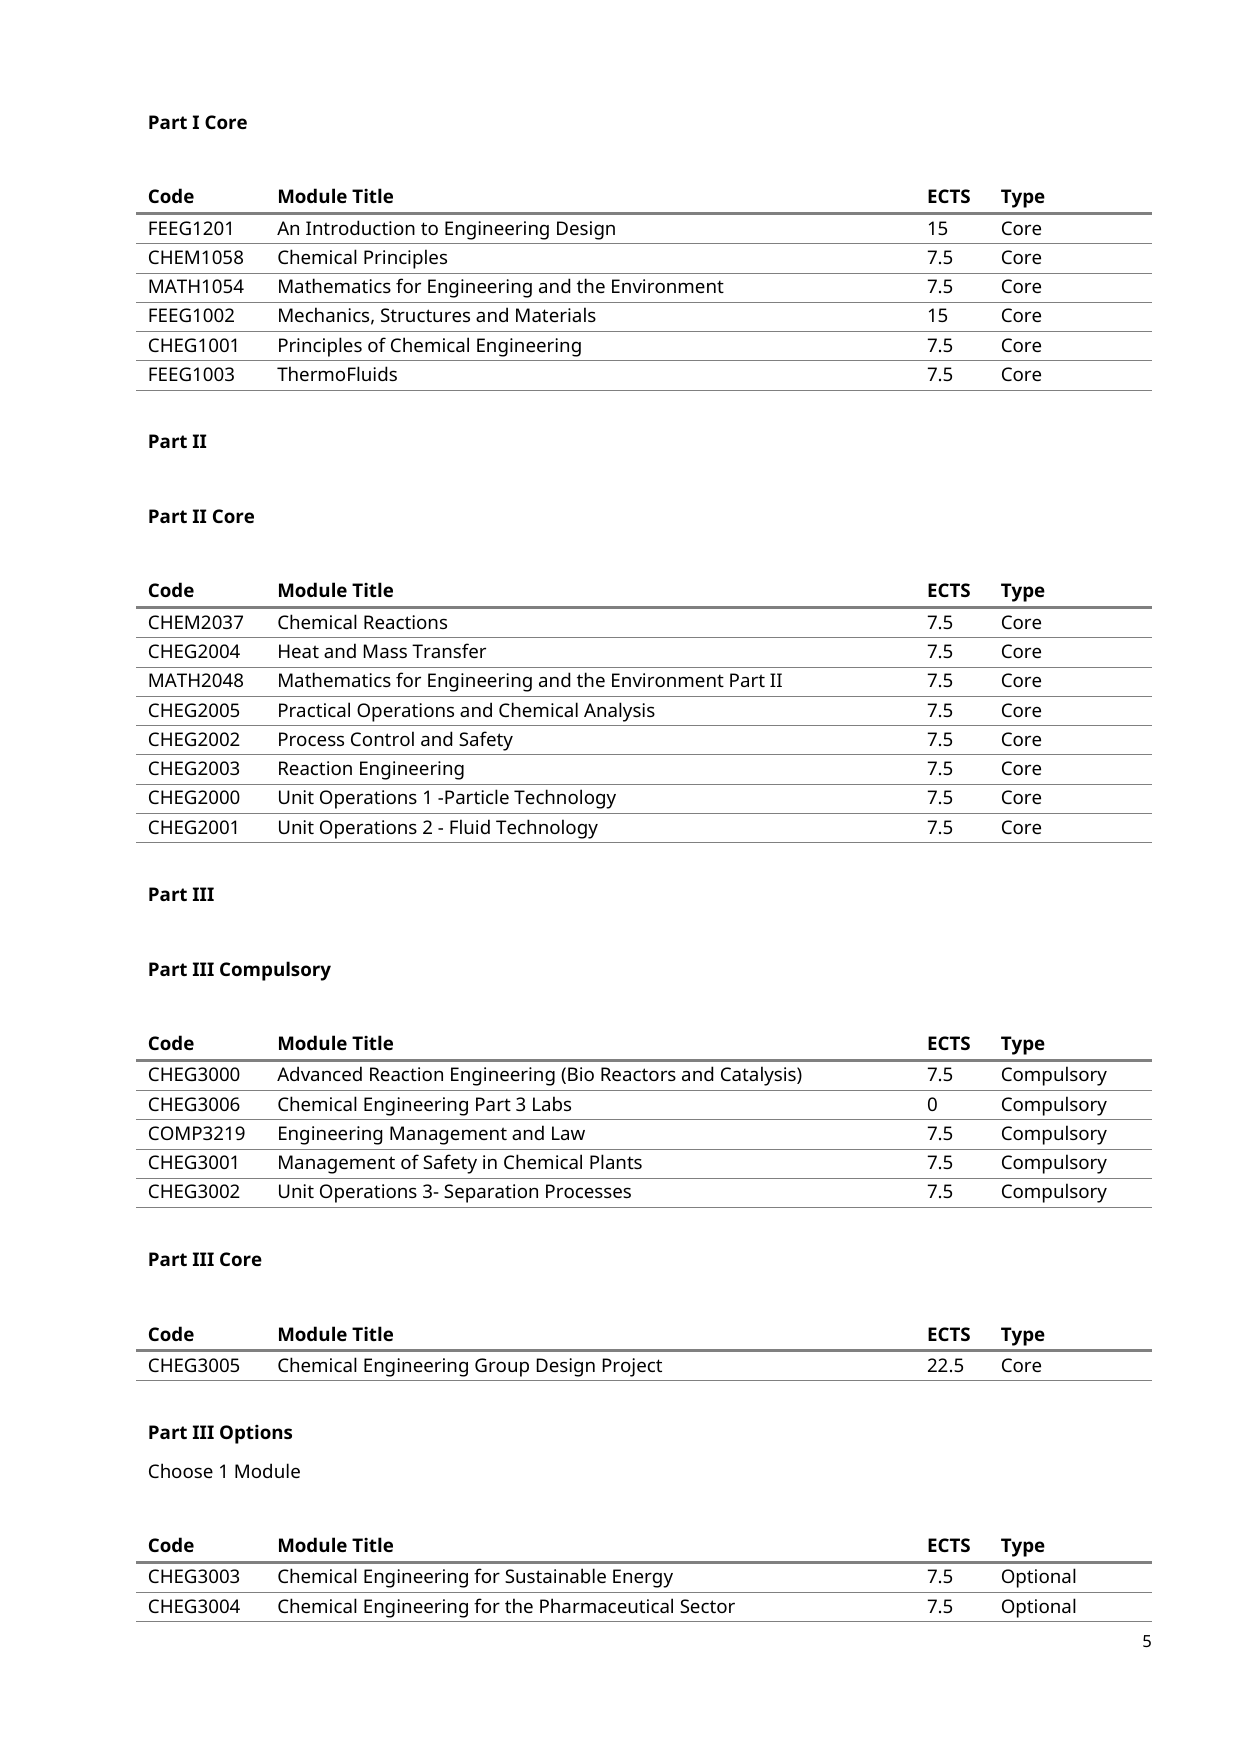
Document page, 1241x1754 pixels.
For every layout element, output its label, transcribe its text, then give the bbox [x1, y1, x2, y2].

table_cell ThermoFluids [266, 361, 916, 389]
table_cell ECTS [916, 1533, 989, 1561]
table_cell Core [989, 332, 1152, 360]
table_cell Module Title [266, 1533, 916, 1561]
table_cell Mathematics for Engineering and the Environment [266, 274, 916, 302]
table_cell FEEG1201 [136, 215, 266, 243]
table_cell ECTS [916, 1030, 989, 1059]
table_cell 7.5 [916, 785, 989, 813]
table_cell Part III [136, 843, 1152, 918]
table_cell Module Title [266, 184, 916, 212]
table_cell Module Title [266, 1321, 916, 1349]
table_cell Part III Compulsory [136, 918, 1152, 1030]
table_cell Reaction Engineering [266, 755, 916, 784]
table_cell Unit Operations 1 -Particle Technology [266, 785, 916, 813]
table_cell CHEG3001 [136, 1150, 266, 1178]
table_cell Core [989, 215, 1152, 243]
table_cell FEEG1002 [136, 303, 266, 331]
table_cell Advanced Reaction Engineering (Bio Reactors and Catalysis) [266, 1062, 916, 1090]
table_cell MATH1054 [136, 274, 266, 302]
table_cell Core [989, 361, 1152, 389]
table_cell Core [989, 303, 1152, 331]
table_cell Core [989, 638, 1152, 667]
table_cell 7.5 [916, 361, 989, 389]
table_cell 7.5 [916, 274, 989, 302]
table_cell CHEG3002 [136, 1179, 266, 1207]
table_cell Code [136, 1030, 266, 1059]
table_cell 0 [916, 1091, 989, 1119]
table_cell Chemical Engineering Group Design Project [266, 1352, 916, 1380]
table_cell 7.5 [916, 244, 989, 272]
table_cell Part II [136, 391, 1152, 465]
table_cell Compulsory [989, 1179, 1152, 1207]
table_cell Practical Operations and Chemical Analysis [266, 697, 916, 725]
table_cell 7.5 [916, 332, 989, 360]
table_cell 7.5 [916, 1062, 989, 1090]
table_cell 7.5 [916, 638, 989, 667]
table_cell Code [136, 184, 266, 212]
table_cell Type [989, 1030, 1152, 1059]
table_cell Part III Core [136, 1208, 1152, 1321]
table_cell Part I Core [136, 71, 1152, 183]
table_cell 15 [916, 215, 989, 243]
table_cell Chemical Principles [266, 244, 916, 272]
table_cell 7.5 [916, 755, 989, 784]
table_cell CHEG2004 [136, 638, 266, 667]
table_cell 7.5 [916, 1120, 989, 1148]
table_cell Module Title [266, 1030, 916, 1059]
table_cell Code [136, 1321, 266, 1349]
table_cell Core [989, 814, 1152, 842]
table_cell CHEG2001 [136, 814, 266, 842]
table_cell 7.5 [916, 1564, 989, 1592]
table_cell CHEG2005 [136, 697, 266, 725]
table_cell CHEG2000 [136, 785, 266, 813]
table_cell 7.5 [916, 814, 989, 842]
table_cell ECTS [916, 578, 989, 606]
table_cell Chemical Engineering for the Pharmaceutical Sector [266, 1593, 916, 1621]
table_cell Mathematics for Engineering and the Environment Part II [266, 668, 916, 696]
table_cell Optional [989, 1564, 1152, 1592]
table_cell Core [989, 755, 1152, 784]
table_cell Optional [989, 1593, 1152, 1621]
table_cell Core [989, 785, 1152, 813]
table_cell 15 [916, 303, 989, 331]
table_cell Code [136, 578, 266, 606]
table_cell FEEG1003 [136, 361, 266, 389]
table_cell Unit Operations 3- Separation Processes [266, 1179, 916, 1207]
table_cell An Introduction to Engineering Design [266, 215, 916, 243]
table_cell 7.5 [916, 1593, 989, 1621]
table_cell 7.5 [916, 726, 989, 754]
table_cell Unit Operations 2 - Fluid Technology [266, 814, 916, 842]
table_cell CHEG1001 [136, 332, 266, 360]
table_cell Compulsory [989, 1091, 1152, 1119]
table_cell Type [989, 1321, 1152, 1349]
table_cell CHEG3006 [136, 1091, 266, 1119]
table_cell 7.5 [916, 1179, 989, 1207]
table_cell Module Title [266, 578, 916, 606]
table_cell MATH2048 [136, 668, 266, 696]
table_cell Principles of Chemical Engineering [266, 332, 916, 360]
table_cell CHEM2037 [136, 609, 266, 637]
table_cell Mechanics, Structures and Materials [266, 303, 916, 331]
table_cell 22.5 [916, 1352, 989, 1380]
table_cell Core [989, 609, 1152, 637]
table_cell ECTS [916, 1321, 989, 1349]
table_cell Heat and Mass Transfer [266, 638, 916, 667]
table_cell CHEG3004 [136, 1593, 266, 1621]
table_cell Type [989, 184, 1152, 212]
table_cell Chemical Reactions [266, 609, 916, 637]
table_cell Type [989, 1533, 1152, 1561]
table_cell Part II Core [136, 465, 1152, 578]
table_cell CHEG3000 [136, 1062, 266, 1090]
table_cell Compulsory [989, 1150, 1152, 1178]
table_cell COMP3219 [136, 1120, 266, 1148]
table_cell ECTS [916, 184, 989, 212]
table_cell CHEG3003 [136, 1564, 266, 1592]
table_cell Core [989, 726, 1152, 754]
table_cell 7.5 [916, 1150, 989, 1178]
table_cell Core [989, 274, 1152, 302]
table_cell Compulsory [989, 1120, 1152, 1148]
table_cell 7.5 [916, 668, 989, 696]
table_cell Chemical Engineering for Sustainable Energy [266, 1564, 916, 1592]
table_cell Core [989, 1352, 1152, 1380]
table_cell Compulsory [989, 1062, 1152, 1090]
table_cell 7.5 [916, 609, 989, 637]
table_cell 7.5 [916, 697, 989, 725]
table_cell Part III Options Choose 1 Module [136, 1381, 1152, 1532]
table_cell CHEG2002 [136, 726, 266, 754]
table_cell Chemical Engineering Part 3 Labs [266, 1091, 916, 1119]
table_cell Core [989, 697, 1152, 725]
table_cell CHEG3005 [136, 1352, 266, 1380]
table_cell Core [989, 668, 1152, 696]
table_cell CHEG2003 [136, 755, 266, 784]
table_cell Core [989, 244, 1152, 272]
table_cell Engineering Management and Law [266, 1120, 916, 1148]
table_cell Management of Safety in Chemical Plants [266, 1150, 916, 1178]
table_cell Type [989, 578, 1152, 606]
table_cell CHEM1058 [136, 244, 266, 272]
table_cell Code [136, 1533, 266, 1561]
table_cell Process Control and Safety [266, 726, 916, 754]
